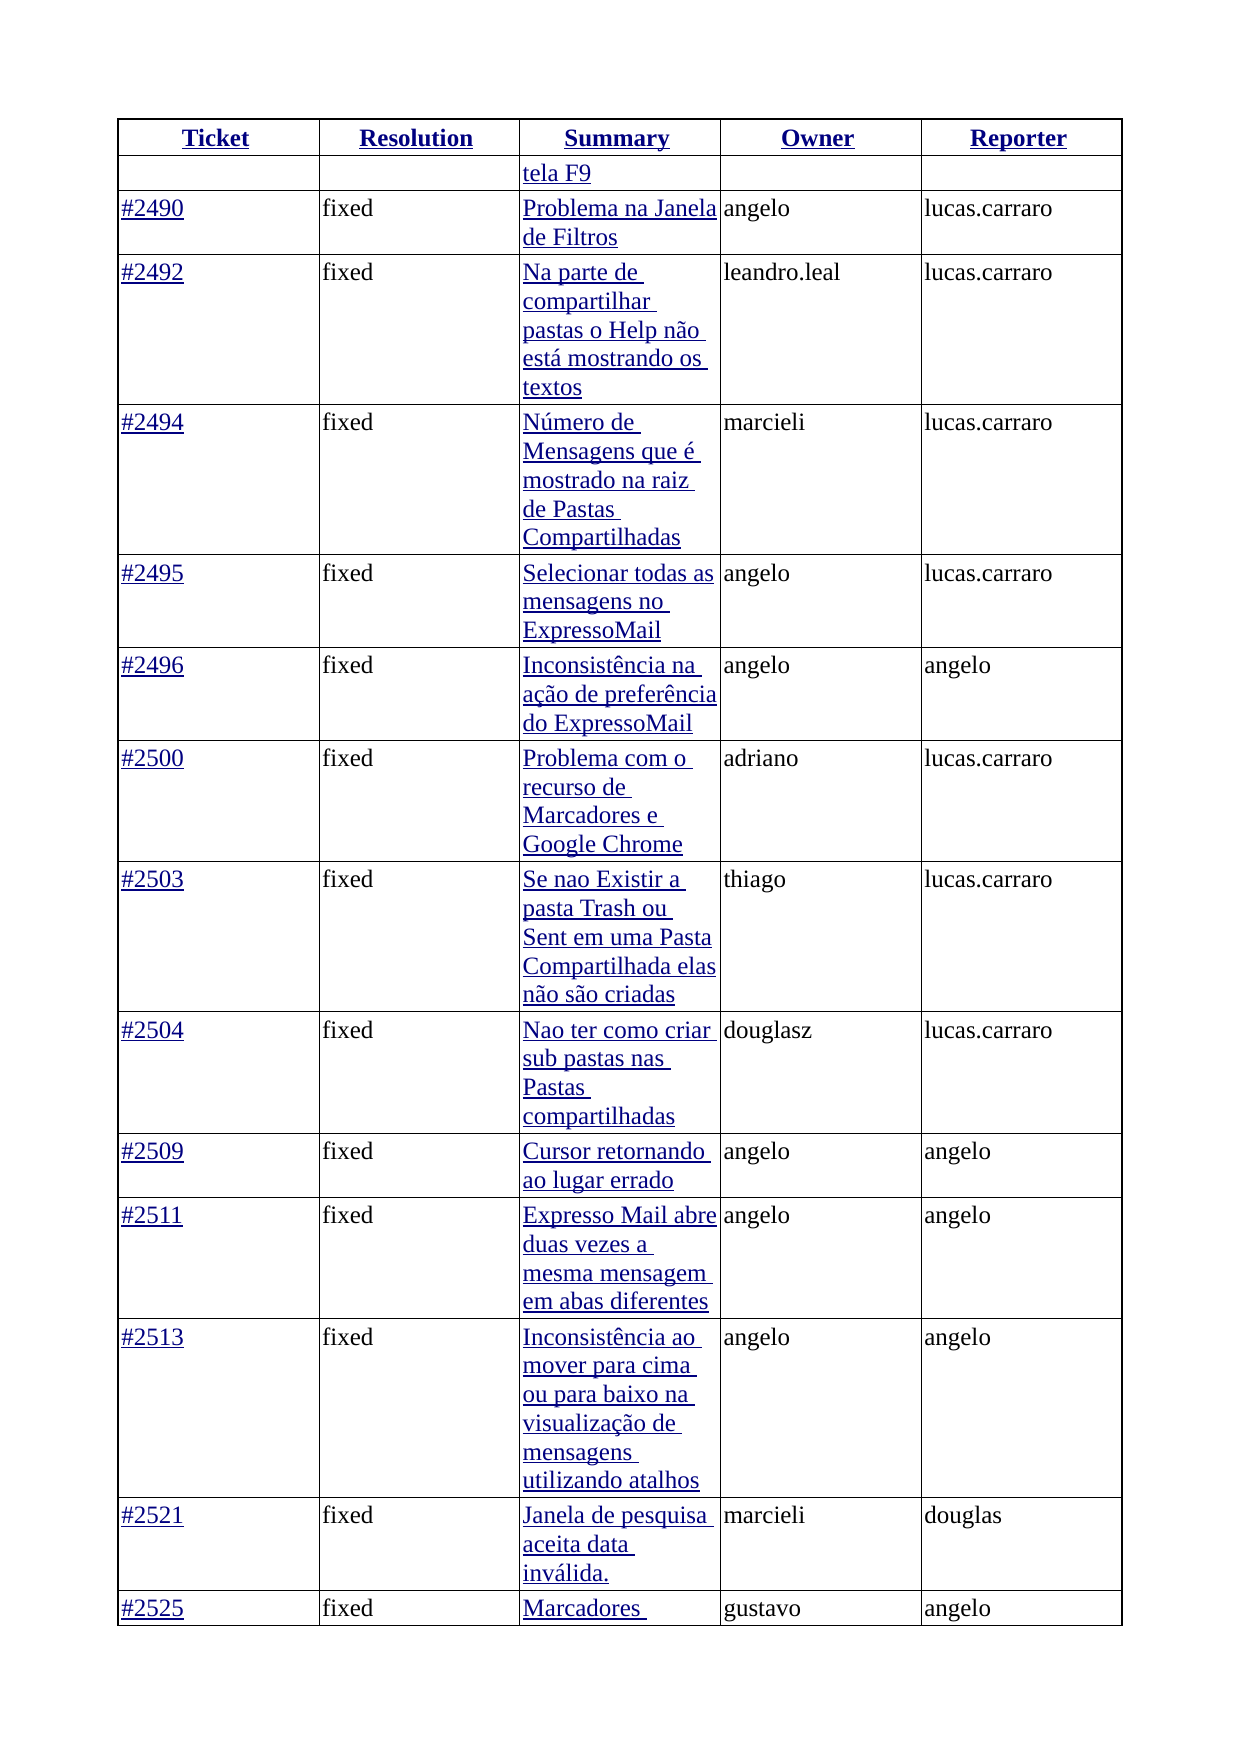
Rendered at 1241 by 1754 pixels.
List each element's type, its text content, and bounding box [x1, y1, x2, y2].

table_cell fixed [320, 741, 519, 861]
table_cell marcieli [721, 1498, 921, 1590]
table_cell angelo [922, 1591, 1121, 1625]
table_cell fixed [320, 255, 519, 404]
table_cell fixed [320, 191, 519, 254]
table_cell #2492 [119, 255, 319, 404]
table_cell lucas.carraro [922, 555, 1121, 647]
table_cell #2513 [119, 1319, 319, 1497]
table_cell thiago [721, 862, 921, 1011]
table_cell lucas.carraro [922, 405, 1121, 554]
table_cell douglasz [721, 1012, 921, 1133]
table_cell angelo [721, 1319, 921, 1497]
table_cell Nao ter como criar sub pastas nas Pastas compartilhadas [520, 1012, 720, 1133]
table_header Summary [520, 120, 720, 154]
table_cell Se nao Existir a pasta Trash ou Sent em uma Pasta Compartilhada elas não são criadas [520, 862, 720, 1011]
table_cell Problema na Janela de Filtros [520, 191, 720, 254]
table_cell leandro.leal [721, 255, 921, 404]
table_cell Janela de pesquisa aceita data inválida. [520, 1498, 720, 1590]
table_cell adriano [721, 741, 921, 861]
table_cell #2490 [119, 191, 319, 254]
table_cell #2521 [119, 1498, 319, 1590]
table_cell douglas [922, 1498, 1121, 1590]
table_cell lucas.carraro [922, 255, 1121, 404]
table_cell angelo [922, 1198, 1121, 1318]
table_cell gustavo [721, 1591, 921, 1625]
table_cell fixed [320, 1319, 519, 1497]
table_cell tela F9 [520, 156, 720, 190]
table_cell [922, 156, 1121, 190]
table_cell lucas.carraro [922, 741, 1121, 861]
table_cell Cursor retornando ao lugar errado [520, 1134, 720, 1197]
table_cell fixed [320, 1498, 519, 1590]
table_cell fixed [320, 405, 519, 554]
table_cell #2495 [119, 555, 319, 647]
table_cell angelo [721, 1198, 921, 1318]
table_cell #2494 [119, 405, 319, 554]
table_header Ticket [119, 120, 319, 154]
table_cell [721, 156, 921, 190]
table_cell angelo [721, 1134, 921, 1197]
table_cell #2496 [119, 648, 319, 739]
table_cell angelo [721, 191, 921, 254]
table_cell angelo [922, 648, 1121, 739]
table_cell Na parte de compartilhar pastas o Help não está mostrando os textos [520, 255, 720, 404]
table_cell lucas.carraro [922, 191, 1121, 254]
table_cell Expresso Mail abre duas vezes a mesma mensagem em abas diferentes [520, 1198, 720, 1318]
table_cell [119, 156, 319, 190]
table_cell lucas.carraro [922, 1012, 1121, 1133]
table_header Reporter [922, 120, 1121, 154]
table_cell angelo [721, 555, 921, 647]
table_cell Inconsistência na ação de preferência do ExpressoMail [520, 648, 720, 739]
table_header Owner [721, 120, 921, 154]
table_cell [320, 156, 519, 190]
table_cell angelo [922, 1319, 1121, 1497]
table_cell fixed [320, 1591, 519, 1625]
table_header Resolution [320, 120, 519, 154]
table_cell Selecionar todas as mensagens no ExpressoMail [520, 555, 720, 647]
table_cell #2509 [119, 1134, 319, 1197]
table_cell angelo [721, 648, 921, 739]
table_cell Marcadores [520, 1591, 720, 1625]
table_cell #2503 [119, 862, 319, 1011]
table_cell angelo [922, 1134, 1121, 1197]
table_cell fixed [320, 555, 519, 647]
table_cell fixed [320, 1198, 519, 1318]
table_cell Número de Mensagens que é mostrado na raiz de Pastas Compartilhadas [520, 405, 720, 554]
table_cell fixed [320, 1012, 519, 1133]
table_cell #2525 [119, 1591, 319, 1625]
table_cell fixed [320, 862, 519, 1011]
table_cell #2511 [119, 1198, 319, 1318]
table_cell #2500 [119, 741, 319, 861]
table_cell lucas.carraro [922, 862, 1121, 1011]
table_cell marcieli [721, 405, 921, 554]
table_cell #2504 [119, 1012, 319, 1133]
table_cell fixed [320, 1134, 519, 1197]
table_cell Problema com o recurso de Marcadores e Google Chrome [520, 741, 720, 861]
table_cell fixed [320, 648, 519, 739]
table_cell Inconsistência ao mover para cima ou para baixo na visualização de mensagens utilizando atalhos [520, 1319, 720, 1497]
